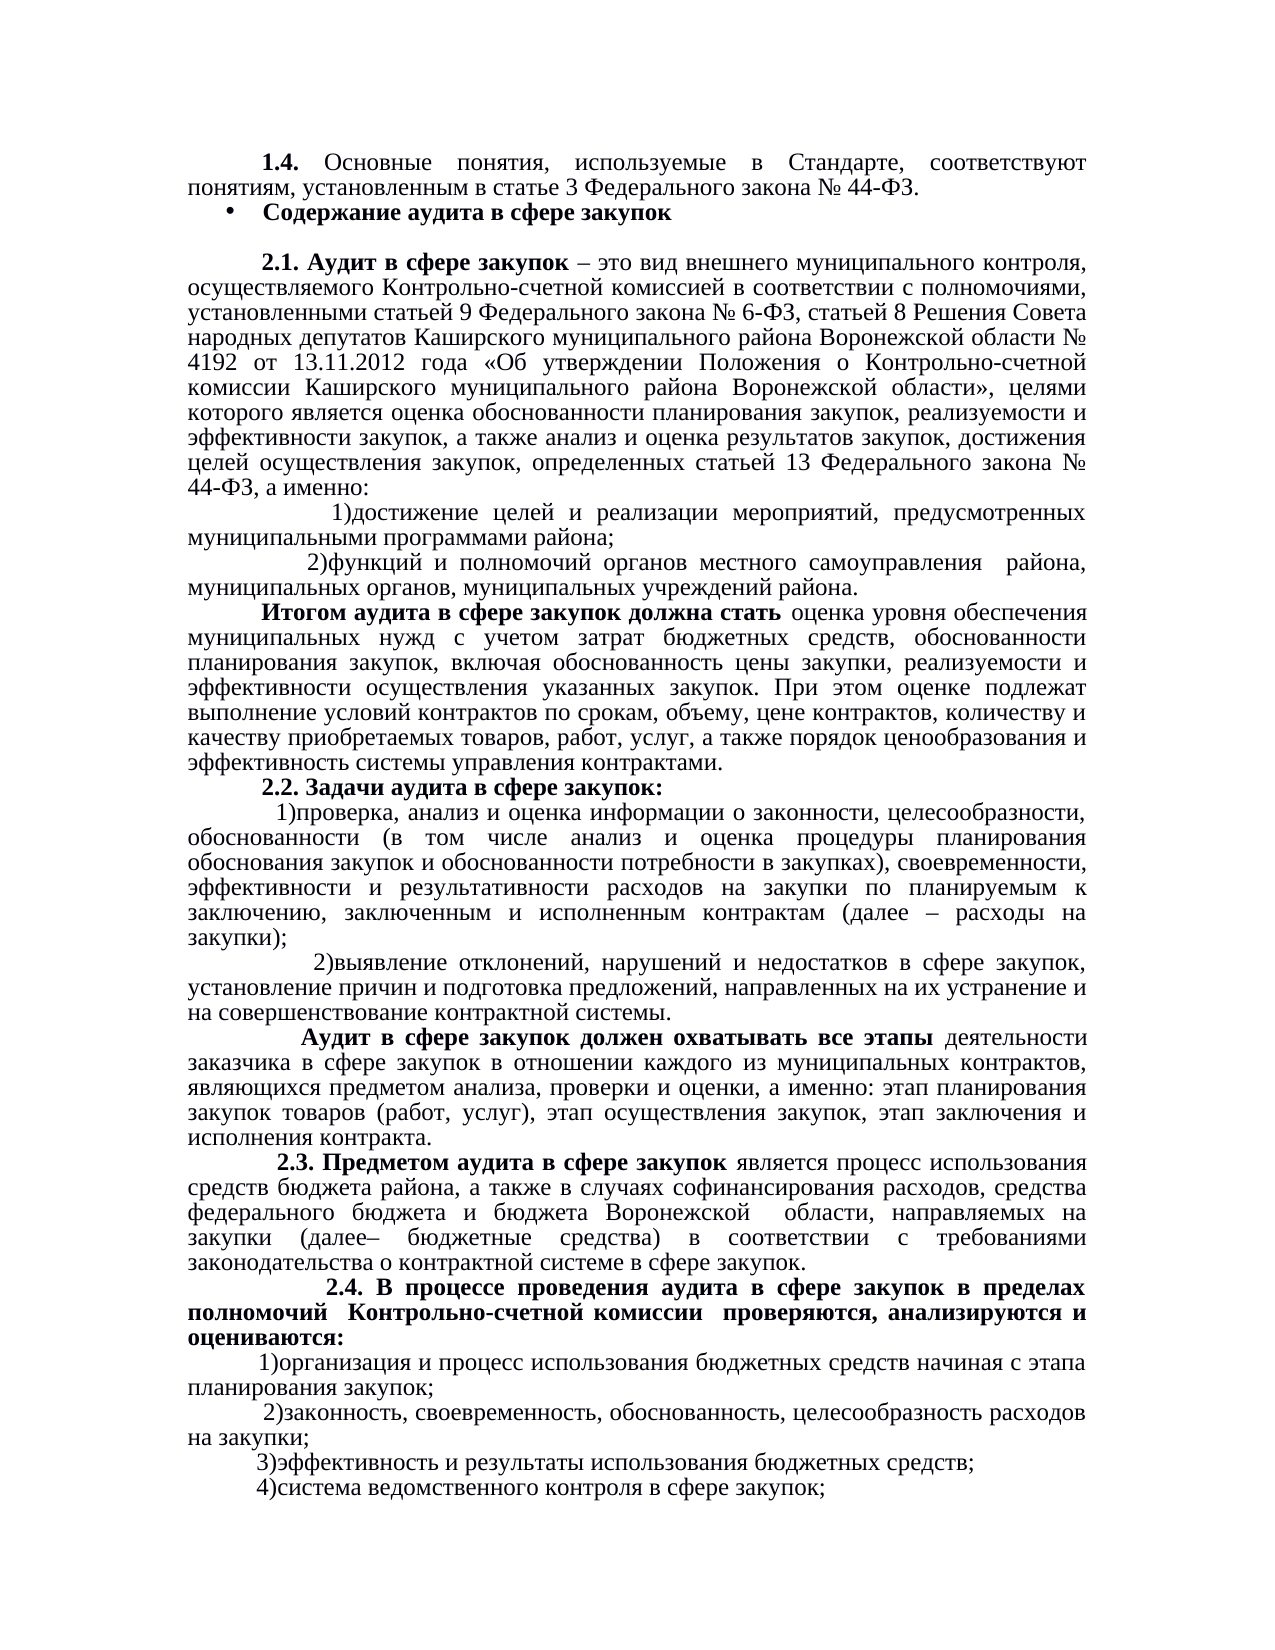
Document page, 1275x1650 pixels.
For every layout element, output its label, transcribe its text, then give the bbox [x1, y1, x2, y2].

text 2.3. Предметом аудита в сфере закупок является процесс использования средств бюджета района, а также в случаях софинансирования расходов, средства федерального бюджета и бюджета Воронежской области, направляемых на закупки (далее– бюджетные средства) в соответствии с требованиями законодательства о контрактной системе в сфере закупок. [187, 1150, 1087, 1275]
text 3)эффективность и результаты использования бюджетных средств; [187, 1450, 1087, 1475]
list Содержание аудита в сфере закупок [225, 200, 1087, 225]
text 1)достижение целей и реализации мероприятий, предусмотренных муниципальными программами района; [187, 500, 1087, 550]
text Аудит в сфере закупок должен охватывать все этапы деятельности заказчика в сфере закупок в отношении каждого из муниципальных контрактов, являющихся предметом анализа, проверки и оценки, а именно: этап планирования закупок товаров (работ, услуг), этап осуществления закупок, этап заключения и исполнения контракта. [187, 1025, 1087, 1150]
text 2)выявление отклонений, нарушений и недостатков в сфере закупок, установление причин и подготовка предложений, направленных на их устранение и на совершенствование контрактной системы. [187, 950, 1087, 1025]
text 2.2. Задачи аудита в сфере закупок: [187, 775, 1087, 800]
text 2.4. В процессе проведения аудита в сфере закупок в пределах полномочий Контрольно-счетной комиссии проверяются, анализируются и оцениваются: [187, 1275, 1087, 1350]
text 2.1. Аудит в сфере закупок – это вид внешнего муниципального контроля, осуществляемого Контрольно-счетной комиссией в соответствии с полномочиями, установленными статьей 9 Федерального закона № 6-ФЗ, статьей 8 Решения Совета народных депутатов Каширского муниципального района Воронежской области № 4192 от 13.11.2012 года «Об утверждении Положения о Контрольно-счетной комиссии Каширского муниципального района Воронежской области», целями которого является оценка обоснованности планирования закупок, реализуемости и эффективности закупок, а также анализ и оценка результатов закупок, достижения целей осуществления закупок, определенных статьей 13 Федерального закона № 44-ФЗ, а именно: [187, 250, 1087, 500]
text Итогом аудита в сфере закупок должна стать оценка уровня обеспечения муниципальных нужд с учетом затрат бюджетных средств, обоснованности планирования закупок, включая обоснованность цены закупки, реализуемости и эффективности осуществления указанных закупок. При этом оценке подлежат выполнение условий контрактов по срокам, объему, цене контрактов, количеству и качеству приобретаемых товаров, работ, услуг, а также порядок ценообразования и эффективность системы управления контрактами. [187, 600, 1087, 775]
text 1)организация и процесс использования бюджетных средств начиная с этапа планирования закупок; [187, 1350, 1087, 1400]
text 4)система ведомственного контроля в сфере закупок; [187, 1475, 1087, 1500]
text 1.4. Основные понятия, используемые в Стандарте, соответствуют понятиям, установленным в статье 3 Федерального закона № 44-ФЗ. [187, 150, 1087, 200]
text 2)функций и полномочий органов местного самоуправления района, муниципальных органов, муниципальных учреждений района. [187, 550, 1087, 600]
text 1)проверка, анализ и оценка информации о законности, целесообразности, обоснованности (в том числе анализ и оценка процедуры планирования обоснования закупок и обоснованности потребности в закупках), своевременности, эффективности и результативности расходов на закупки по планируемым к заключению, заключенным и исполненным контрактам (далее – расходы на закупки); [187, 800, 1087, 950]
text 2)законность, своевременность, обоснованность, целесообразность расходов на закупки; [187, 1400, 1087, 1450]
